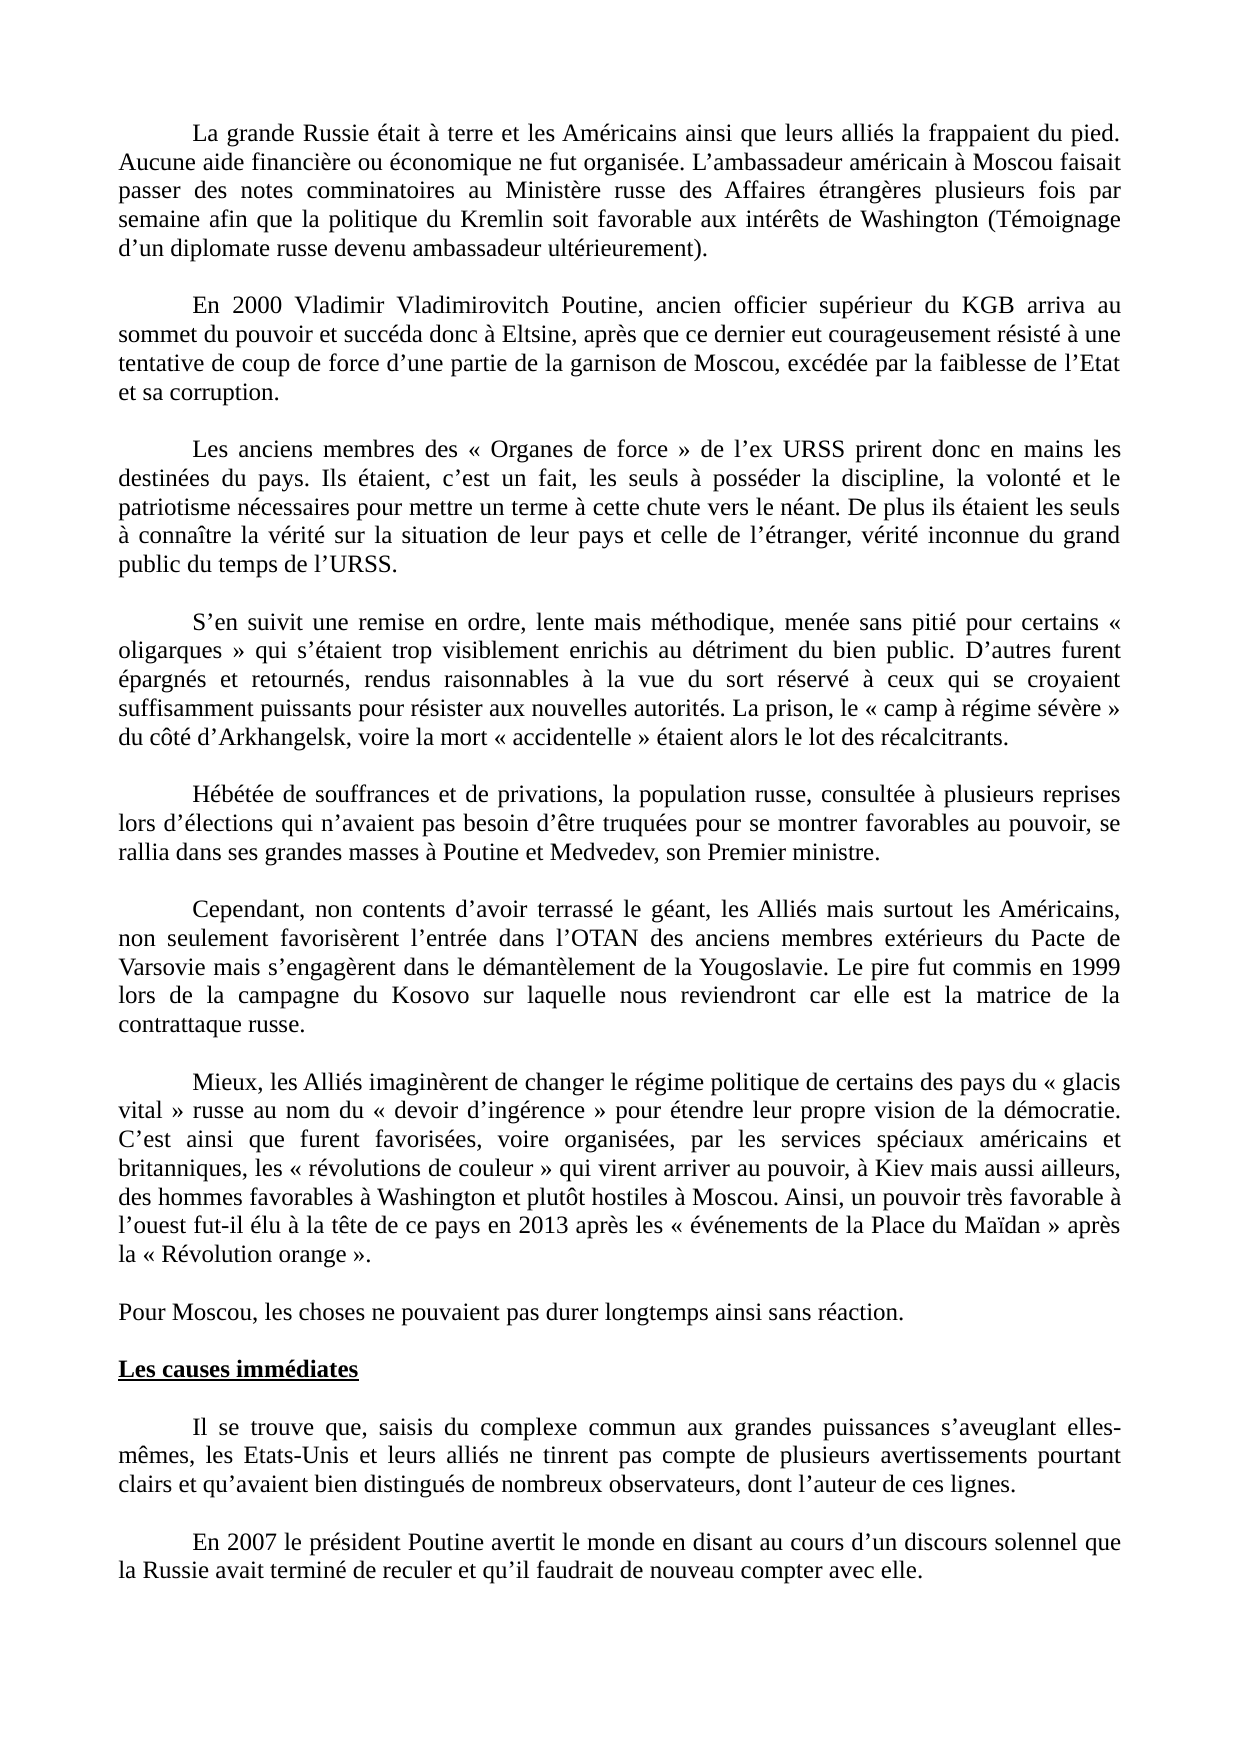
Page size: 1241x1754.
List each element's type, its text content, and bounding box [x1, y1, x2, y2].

text Les anciens membres des « Organes de force » de l’ex URSS prirent donc en mains les destinées du pays. Ils étaient, c’est un fait, les seuls à posséder la discipline, la volonté et le patriotisme nécessaires pour mettre un terme à cette chute vers le néant. De plus ils étaient les seuls à connaître la vérité sur la situation de leur pays et celle de l’étranger, vérité inconnue du grand public du temps de l’URSS. [118, 434, 1122, 578]
text En 2007 le président Poutine avertit le monde en disant au cours d’un discours solennel que la Russie avait terminé de reculer et qu’il faudrait de nouveau compter avec elle. [118, 1527, 1122, 1584]
text S’en suivit une remise en ordre, lente mais méthodique, menée sans pitié pour certains « oligarques » qui s’étaient trop visiblement enrichis au détriment du bien public. D’autres furent épargnés et retournés, rendus raisonnables à la vue du sort réservé à ceux qui se croyaient suffisamment puissants pour résister aux nouvelles autorités. La prison, le « camp à régime sévère » du côté d’Arkhangelsk, voire la mort « accidentelle » étaient alors le lot des récalcitrants. [118, 607, 1122, 751]
text En 2000 Vladimir Vladimirovitch Poutine, ancien officier supérieur du KGB arriva au sommet du pouvoir et succéda donc à Eltsine, après que ce dernier eut courageusement résisté à une tentative de coup de force d’une partie de la garnison de Moscou, excédée par la faiblesse de l’Etat et sa corruption. [118, 291, 1122, 406]
text Il se trouve que, saisis du complexe commun aux grandes puissances s’aveuglant elles-mêmes, les Etats-Unis et leurs alliés ne tinrent pas compte de plusieurs avertissements pourtant clairs et qu’avaient bien distingués de nombreux observateurs, dont l’auteur de ces lignes. [118, 1412, 1122, 1498]
text Hébétée de souffrances et de privations, la population russe, consultée à plusieurs reprises lors d’élections qui n’avaient pas besoin d’être truquées pour se montrer favorables au pouvoir, se rallia dans ses grandes masses à Poutine et Medvedev, son Premier ministre. [118, 779, 1122, 866]
text La grande Russie était à terre et les Américains ainsi que leurs alliés la frappaient du pied. Aucune aide financière ou économique ne fut organisée. L’ambassadeur américain à Moscou faisait passer des notes comminatoires au Ministère russe des Affaires étrangères plusieurs fois par semaine afin que la politique du Kremlin soit favorable aux intérêts de Washington (Témoignage d’un diplomate russe devenu ambassadeur ultérieurement). [118, 118, 1122, 262]
text Les causes immédiates [118, 1354, 1122, 1383]
text Cependant, non contents d’avoir terrassé le géant, les Alliés mais surtout les Américains, non seulement favorisèrent l’entrée dans l’OTAN des anciens membres extérieurs du Pacte de Varsovie mais s’engagèrent dans le démantèlement de la Yougoslavie. Le pire fut commis en 1999 lors de la campagne du Kosovo sur laquelle nous reviendront car elle est la matrice de la contrattaque russe. [118, 894, 1122, 1038]
text Mieux, les Alliés imaginèrent de changer le régime politique de certains des pays du « glacis vital » russe au nom du « devoir d’ingérence » pour étendre leur propre vision de la démocratie. C’est ainsi que furent favorisées, voire organisées, par les services spéciaux américains et britanniques, les « révolutions de couleur » qui virent arriver au pouvoir, à Kiev mais aussi ailleurs, des hommes favorables à Washington et plutôt hostiles à Moscou. Ainsi, un pouvoir très favorable à l’ouest fut-il élu à la tête de ce pays en 2013 après les « événements de la Place du Maïdan » après la « Révolution orange ». [118, 1067, 1122, 1268]
text Pour Moscou, les choses ne pouvaient pas durer longtemps ainsi sans réaction. [118, 1297, 1122, 1326]
